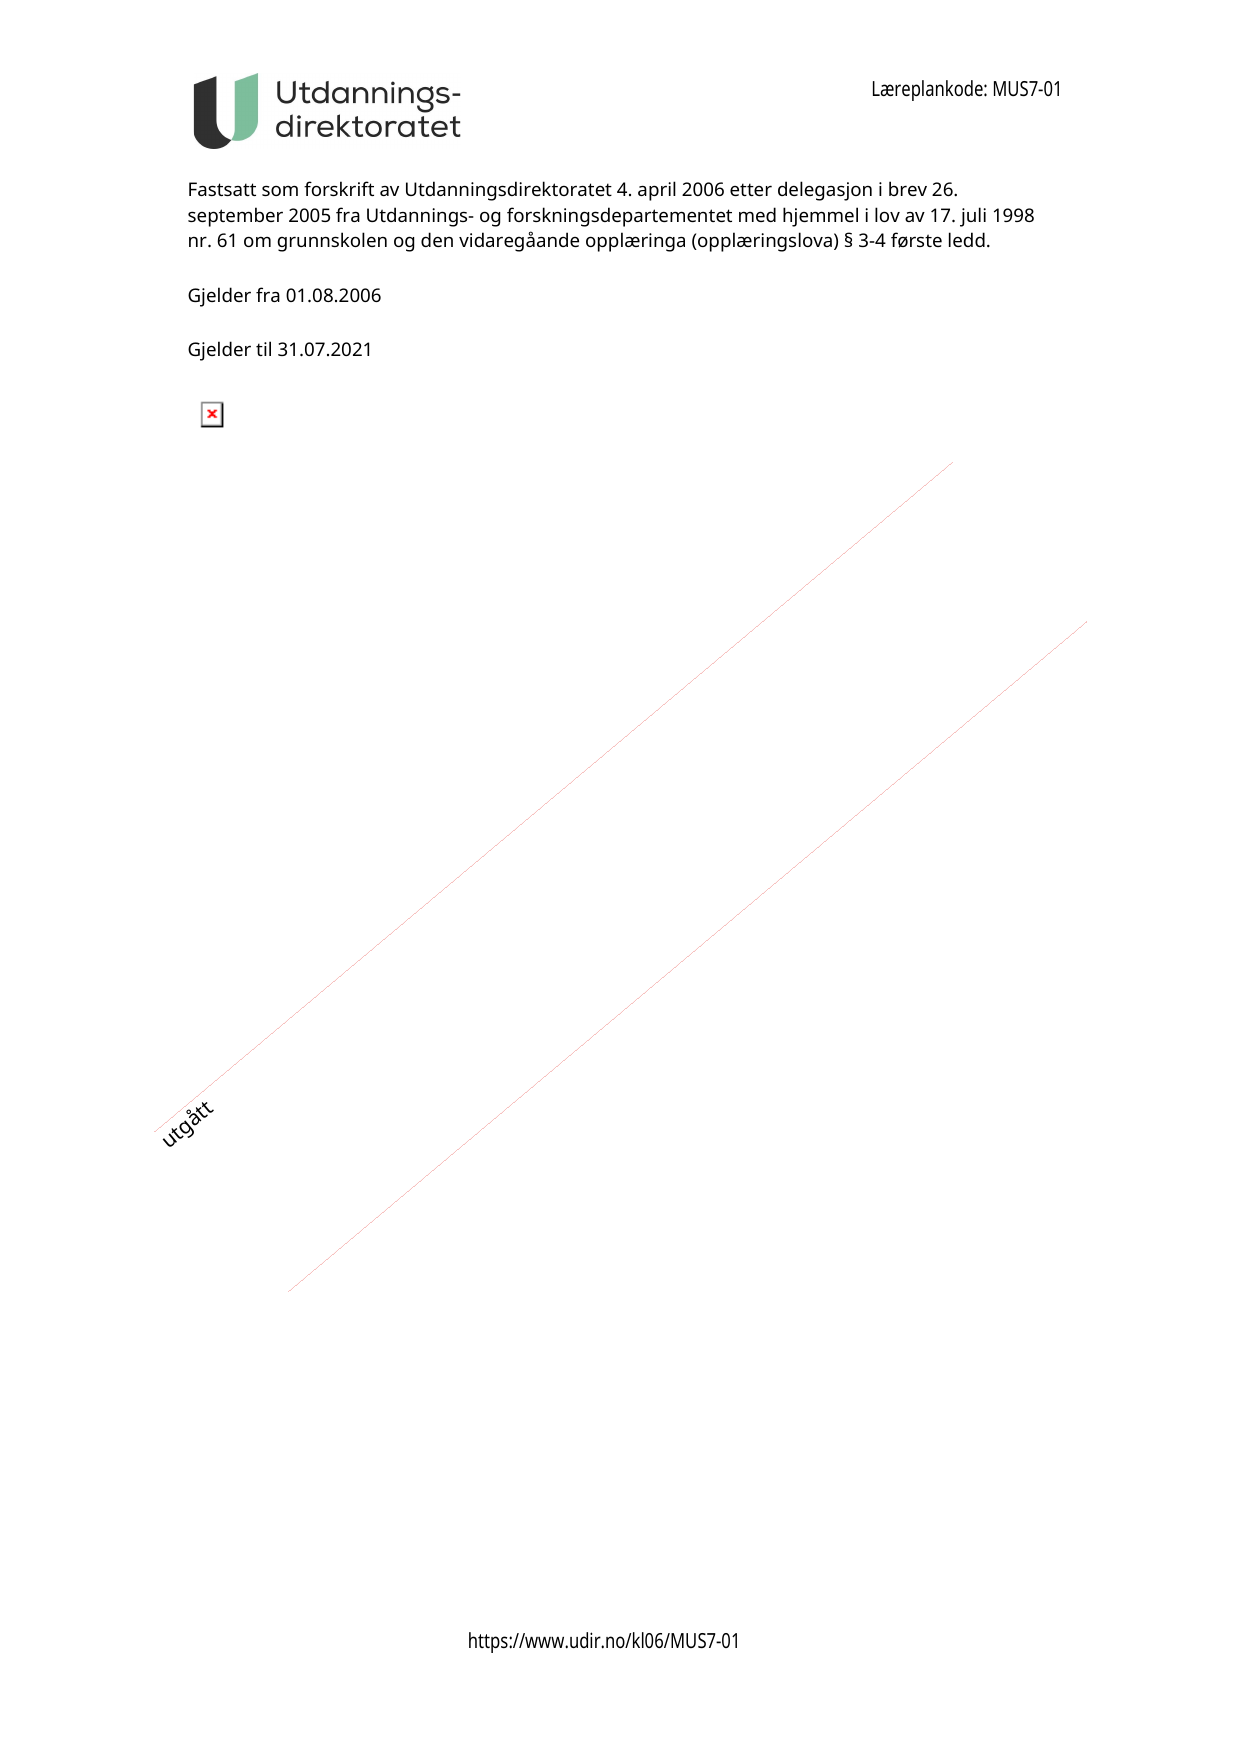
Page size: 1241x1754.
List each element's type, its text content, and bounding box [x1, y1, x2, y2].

text Fastsatt som forskrift av Utdanningsdirektoratet 4. april 2006 etter delegasjon i brev 26. september 2005 fra Utdannings- og forskningsdepartementet med hjemmel i lov av 17. juli 1998 nr. 61 om grunnskolen og den vidaregåande opplæringa (opplæringslova) § 3-4 første ledd. [187, 176, 1053, 253]
text Gjelder til 31.07.2021 [378, 337, 1053, 362]
text Gjelder fra 01.08.2006 [386, 282, 1053, 308]
picture [193, 73, 461, 149]
picture [187, 391, 238, 442]
